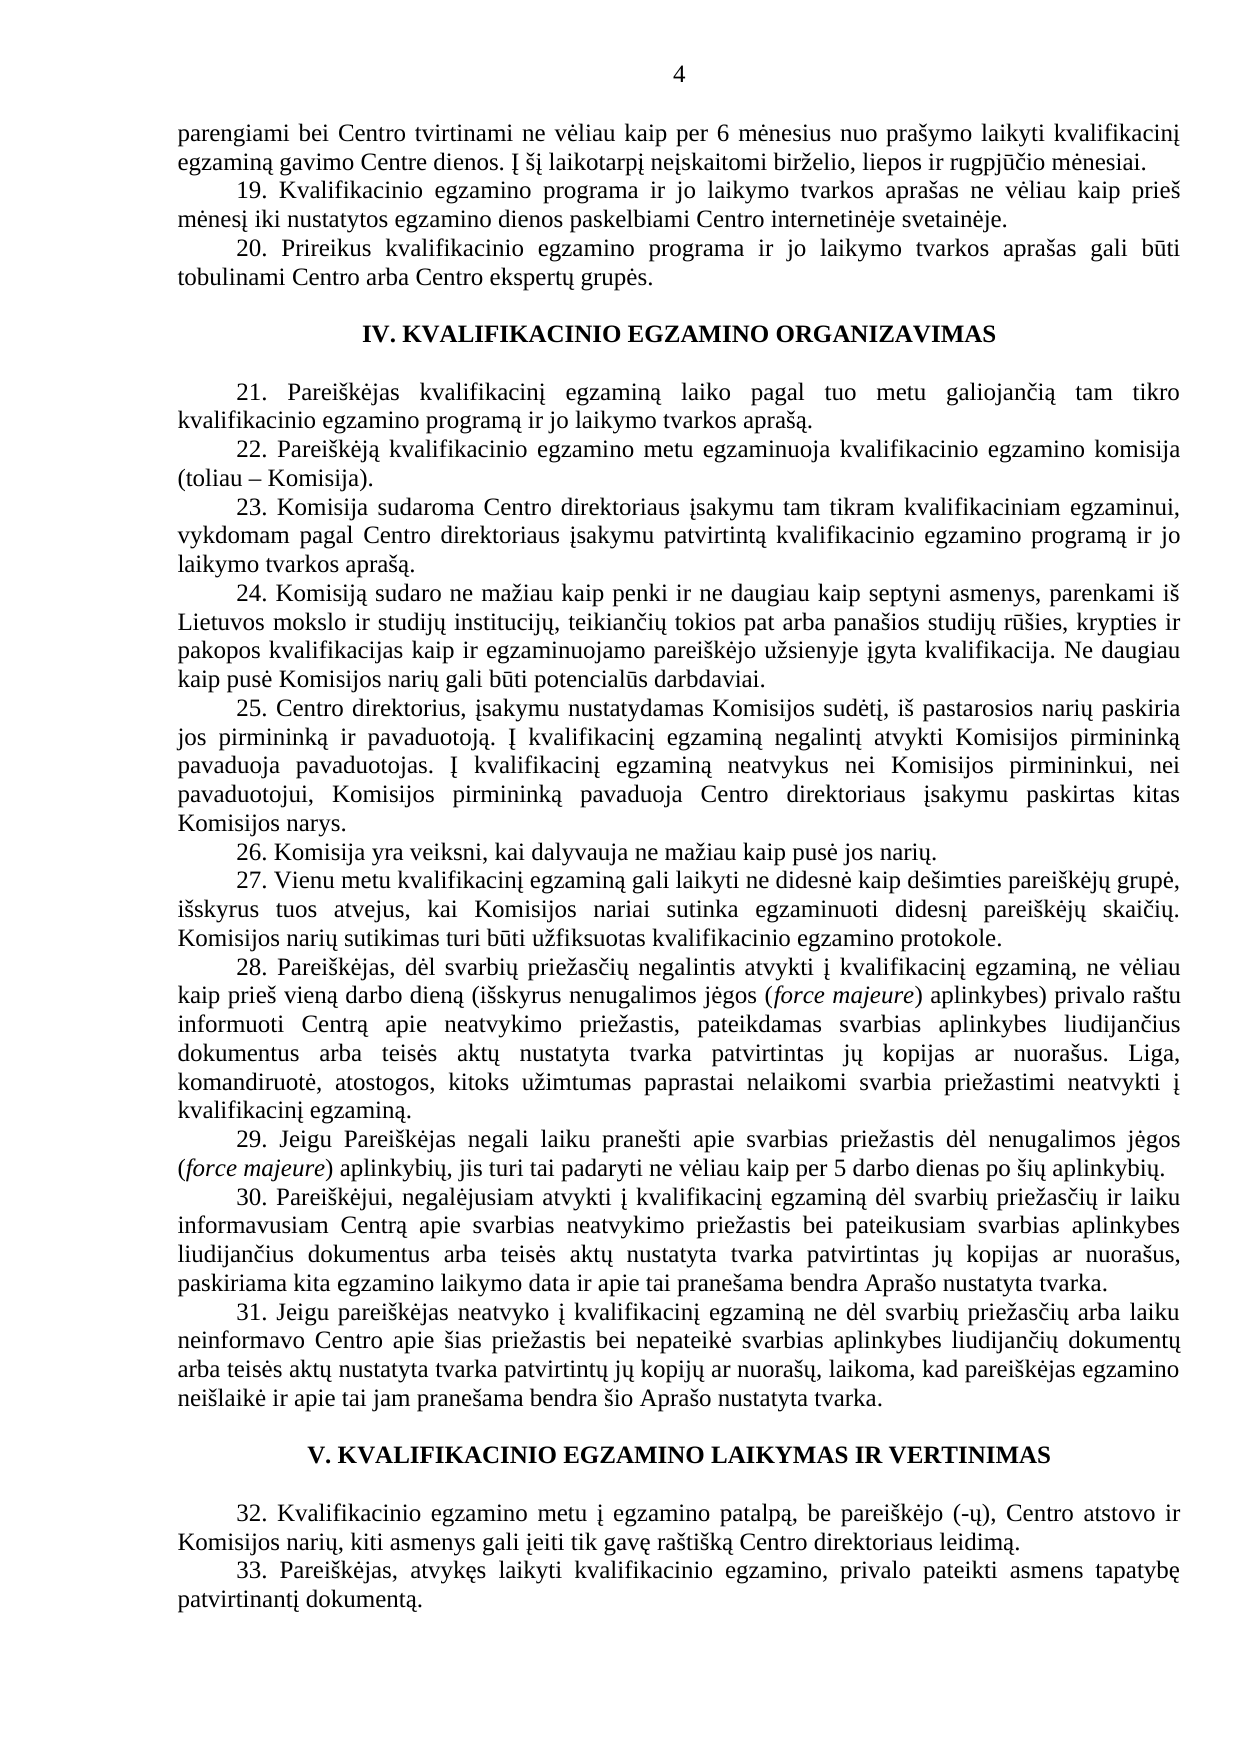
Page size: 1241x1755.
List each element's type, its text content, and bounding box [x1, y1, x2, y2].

text 31. Jeigu pareiškėjas neatvyko į kvalifikacinį egzaminą ne dėl svarbių priežasčių arba laiku neinformavo Centro apie šias priežastis bei nepateikė svarbias aplinkybes liudijančių dokumentų arba teisės aktų nustatyta tvarka patvirtintų jų kopijų ar nuorašų, laikoma, kad pareiškėjas egzamino neišlaikė ir apie tai jam pranešama bendra šio Aprašo nustatyta tvarka. [177, 1297, 1181, 1412]
text 30. Pareiškėjui, negalėjusiam atvykti į kvalifikacinį egzaminą dėl svarbių priežasčių ir laiku informavusiam Centrą apie svarbias neatvykimo priežastis bei pateikusiam svarbias aplinkybes liudijančius dokumentus arba teisės aktų nustatyta tvarka patvirtintas jų kopijas ar nuorašus, paskiriama kita egzamino laikymo data ir apie tai pranešama bendra Aprašo nustatyta tvarka. [177, 1182, 1181, 1297]
text 25. Centro direktorius, įsakymu nustatydamas Komisijos sudėtį, iš pastarosios narių paskiria jos pirmininką ir pavaduotoją. Į kvalifikacinį egzaminą negalintį atvykti Komisijos pirmininką pavaduoja pavaduotojas. Į kvalifikacinį egzaminą neatvykus nei Komisijos pirmininkui, nei pavaduotojui, Komisijos pirmininką pavaduoja Centro direktoriaus įsakymu paskirtas kitas Komisijos narys. [177, 693, 1181, 837]
text 21. Pareiškėjas kvalifikacinį egzaminą laiko pagal tuo metu galiojančią tam tikro kvalifikacinio egzamino programą ir jo laikymo tvarkos aprašą. [177, 377, 1181, 434]
text parengiami bei Centro tvirtinami ne vėliau kaip per 6 mėnesius nuo prašymo laikyti kvalifikacinį egzaminą gavimo Centre dienos. Į šį laikotarpį neįskaitomi birželio, liepos ir rugpjūčio mėnesiai. [177, 118, 1181, 176]
text 28. Pareiškėjas, dėl svarbių priežasčių negalintis atvykti į kvalifikacinį egzaminą, ne vėliau kaip prieš vieną darbo dieną (išskyrus nenugalimos jėgos (force majeure) aplinkybes) privalo raštu informuoti Centrą apie neatvykimo priežastis, pateikdamas svarbias aplinkybes liudijančius dokumentus arba teisės aktų nustatyta tvarka patvirtintas jų kopijas ar nuorašus. Liga, komandiruotė, atostogos, kitoks užimtumas paprastai nelaikomi svarbia priežastimi neatvykti į kvalifikacinį egzaminą. [177, 952, 1181, 1124]
text 33. Pareiškėjas, atvykęs laikyti kvalifikacinio egzamino, privalo pateikti asmens tapatybę patvirtinantį dokumentą. [177, 1556, 1181, 1613]
text 23. Komisija sudaroma Centro direktoriaus įsakymu tam tikram kvalifikaciniam egzaminui, vykdomam pagal Centro direktoriaus įsakymu patvirtintą kvalifikacinio egzamino programą ir jo laikymo tvarkos aprašą. [177, 492, 1181, 578]
text 26. Komisija yra veiksni, kai dalyvauja ne mažiau kaip pusė jos narių. [177, 837, 1181, 866]
text IV. KVALIFIKACINIO EGZAMINO ORGANIZAVIMAS [177, 319, 1181, 348]
text 20. Prireikus kvalifikacinio egzamino programa ir jo laikymo tvarkos aprašas gali būti tobulinami Centro arba Centro ekspertų grupės. [177, 233, 1181, 291]
text 27. Vienu metu kvalifikacinį egzaminą gali laikyti ne didesnė kaip dešimties pareiškėjų grupė, išskyrus tuos atvejus, kai Komisijos nariai sutinka egzaminuoti didesnį pareiškėjų skaičių. Komisijos narių sutikimas turi būti užfiksuotas kvalifikacinio egzamino protokole. [177, 866, 1181, 952]
text 22. Pareiškėją kvalifikacinio egzamino metu egzaminuoja kvalifikacinio egzamino komisija (toliau – Komisija). [177, 434, 1181, 492]
text 19. Kvalifikacinio egzamino programa ir jo laikymo tvarkos aprašas ne vėliau kaip prieš mėnesį iki nustatytos egzamino dienos paskelbiami Centro internetinėje svetainėje. [177, 176, 1181, 233]
text 29. Jeigu Pareiškėjas negali laiku pranešti apie svarbias priežastis dėl nenugalimos jėgos (force majeure) aplinkybių, jis turi tai padaryti ne vėliau kaip per 5 darbo dienas po šių aplinkybių. [177, 1124, 1181, 1182]
text V. KVALIFIKACINIO EGZAMINO LAIKYMAS IR VERTINIMAS [177, 1441, 1181, 1469]
text 32. Kvalifikacinio egzamino metu į egzamino patalpą, be pareiškėjo (-ų), Centro atstovo ir Komisijos narių, kiti asmenys gali įeiti tik gavę raštišką Centro direktoriaus leidimą. [177, 1498, 1181, 1556]
text 24. Komisiją sudaro ne mažiau kaip penki ir ne daugiau kaip septyni asmenys, parenkami iš Lietuvos mokslo ir studijų institucijų, teikiančių tokios pat arba panašios studijų rūšies, krypties ir pakopos kvalifikacijas kaip ir egzaminuojamo pareiškėjo užsienyje įgyta kvalifikacija. Ne daugiau kaip pusė Komisijos narių gali būti potencialūs darbdaviai. [177, 578, 1181, 693]
